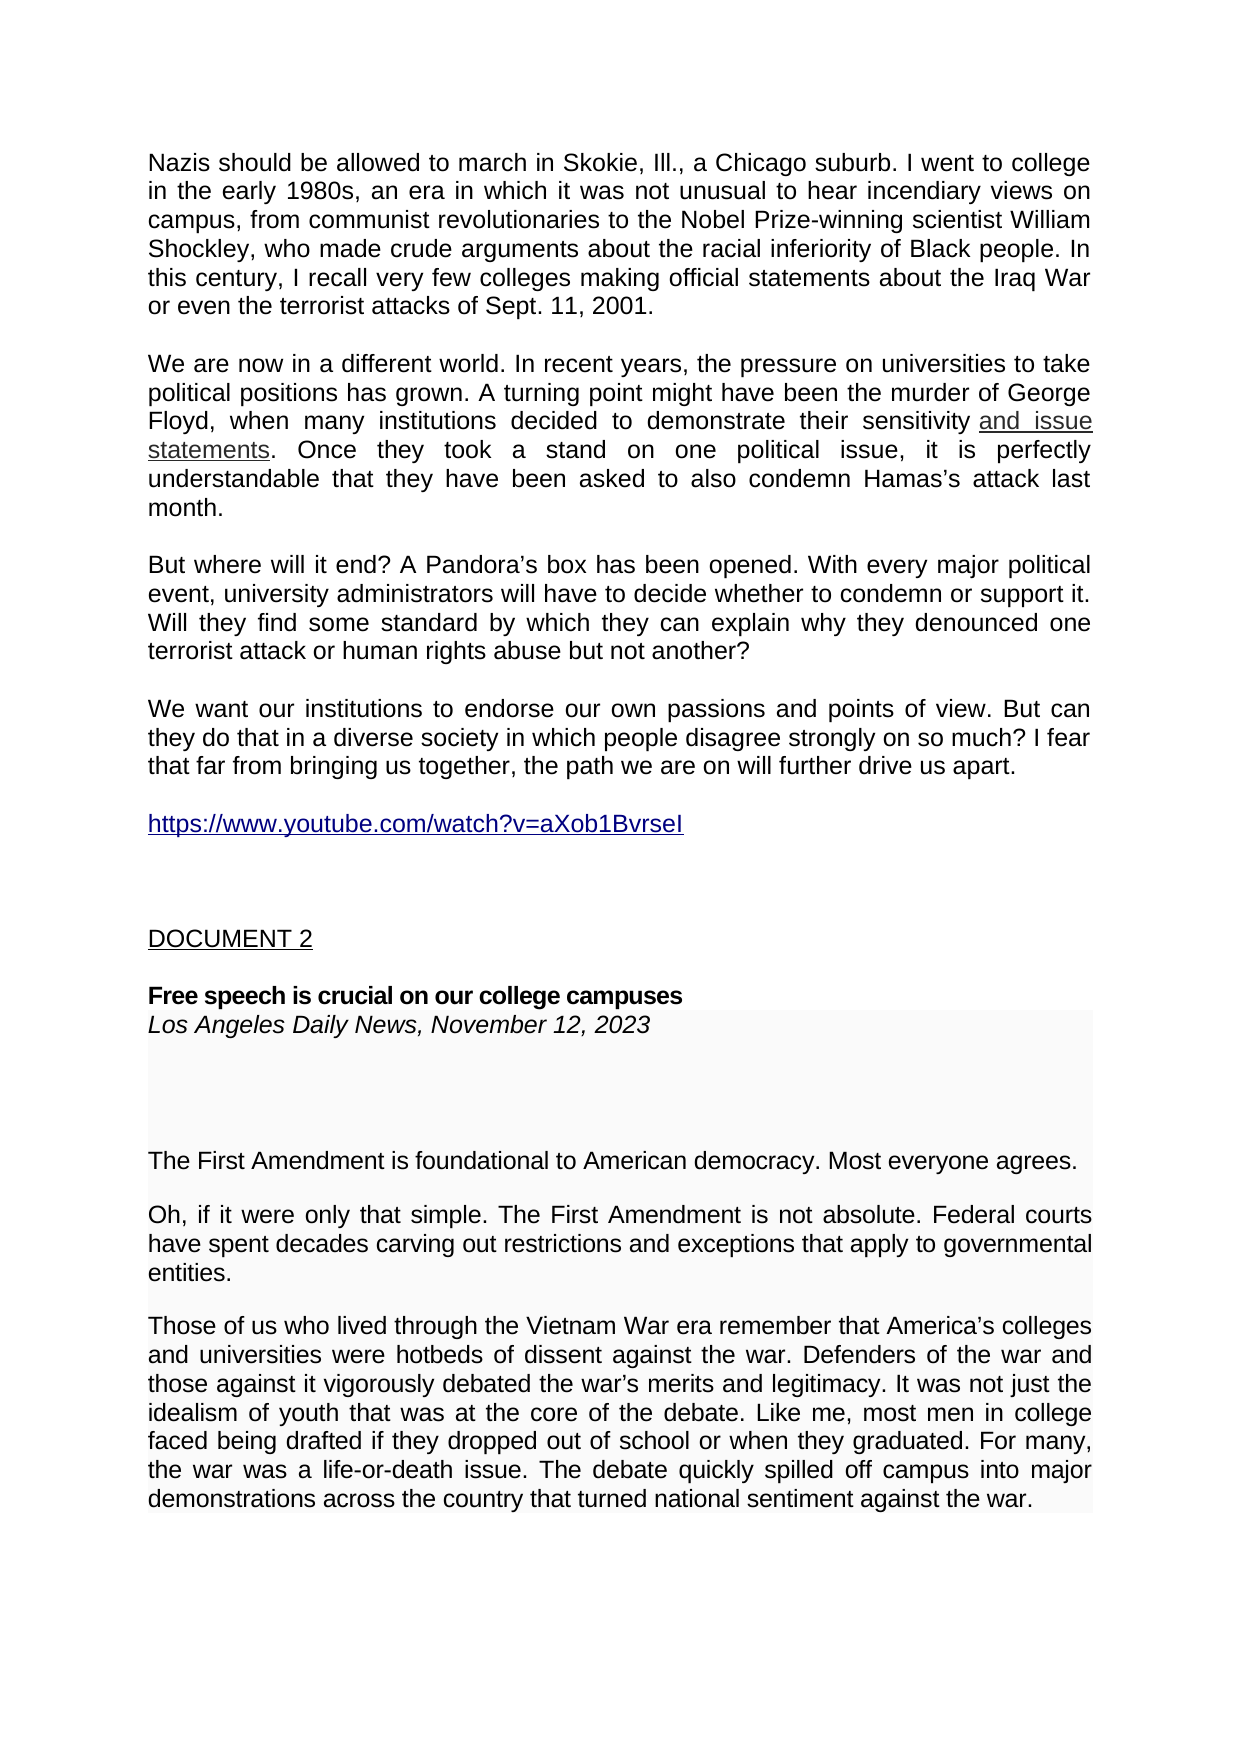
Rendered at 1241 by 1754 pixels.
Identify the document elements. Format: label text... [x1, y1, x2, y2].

text Los Angeles Daily News, November 12, 2023 [148, 1010, 1093, 1039]
text Those of us who lived through the Vietnam War era remember that America’s colleges and universities were hotbeds of dissent against the war. Defenders of the war and those against it vigorously debated the war’s merits and legitimacy. It was not just the idealism of youth that was at the core of the debate. Like me, most men in college faced being drafted if they dropped out of school or when they graduated. For many, the war was a life-or-death issue. The debate quickly spilled off campus into major demonstrations across the country that turned national sentiment against the war. [148, 1311, 1093, 1513]
text But where will it end? A Pandora’s box has been opened. With every major political event, university administrators will have to decide whether to condemn or support it. Will they find some standard by which they can explain why they denounced one terrorist attack or human rights abuse but not another? [148, 550, 1093, 665]
text Nazis should be allowed to march in Skokie, Ill., a Chicago suburb. I went to college in the early 1980s, an era in which it was not unusual to hear incendiary views on campus, from communist revolutionaries to the Nobel Prize-winning scientist William Shockley, who made crude arguments about the racial inferiority of Black people. In this century, I recall very few colleges making official statements about the Iraq War or even the terrorist attacks of Sept. 11, 2001. [148, 148, 1093, 320]
text We are now in a different world. In recent years, the pressure on universities to take political positions has grown. A turning point might have been the murder of George Floyd, when many institutions decided to demonstrate their sensitivity and issue statements. Once they took a stand on one political issue, it is perfectly understandable that they have been asked to also condemn Hamas’s attack last month. [148, 349, 1093, 521]
text We want our institutions to endorse our own passions and points of view. But can they do that in a diverse society in which people disagree strongly on so much? I fear that far from bringing us together, the path we are on will further drive us apart. [148, 694, 1093, 780]
subtitle Free speech is crucial on our college campuses [148, 981, 1093, 1010]
text https://www.youtube.com/watch?v=aXob1BvrseI [148, 809, 1093, 838]
text Oh, if it were only that simple. The First Amendment is not absolute. Federal courts have spent decades carving out restrictions and exceptions that apply to governmental entities. [148, 1200, 1093, 1286]
text DOCUMENT 2 [148, 924, 1093, 953]
text The First Amendment is foundational to American democracy. Most everyone agrees. [148, 1146, 1093, 1175]
